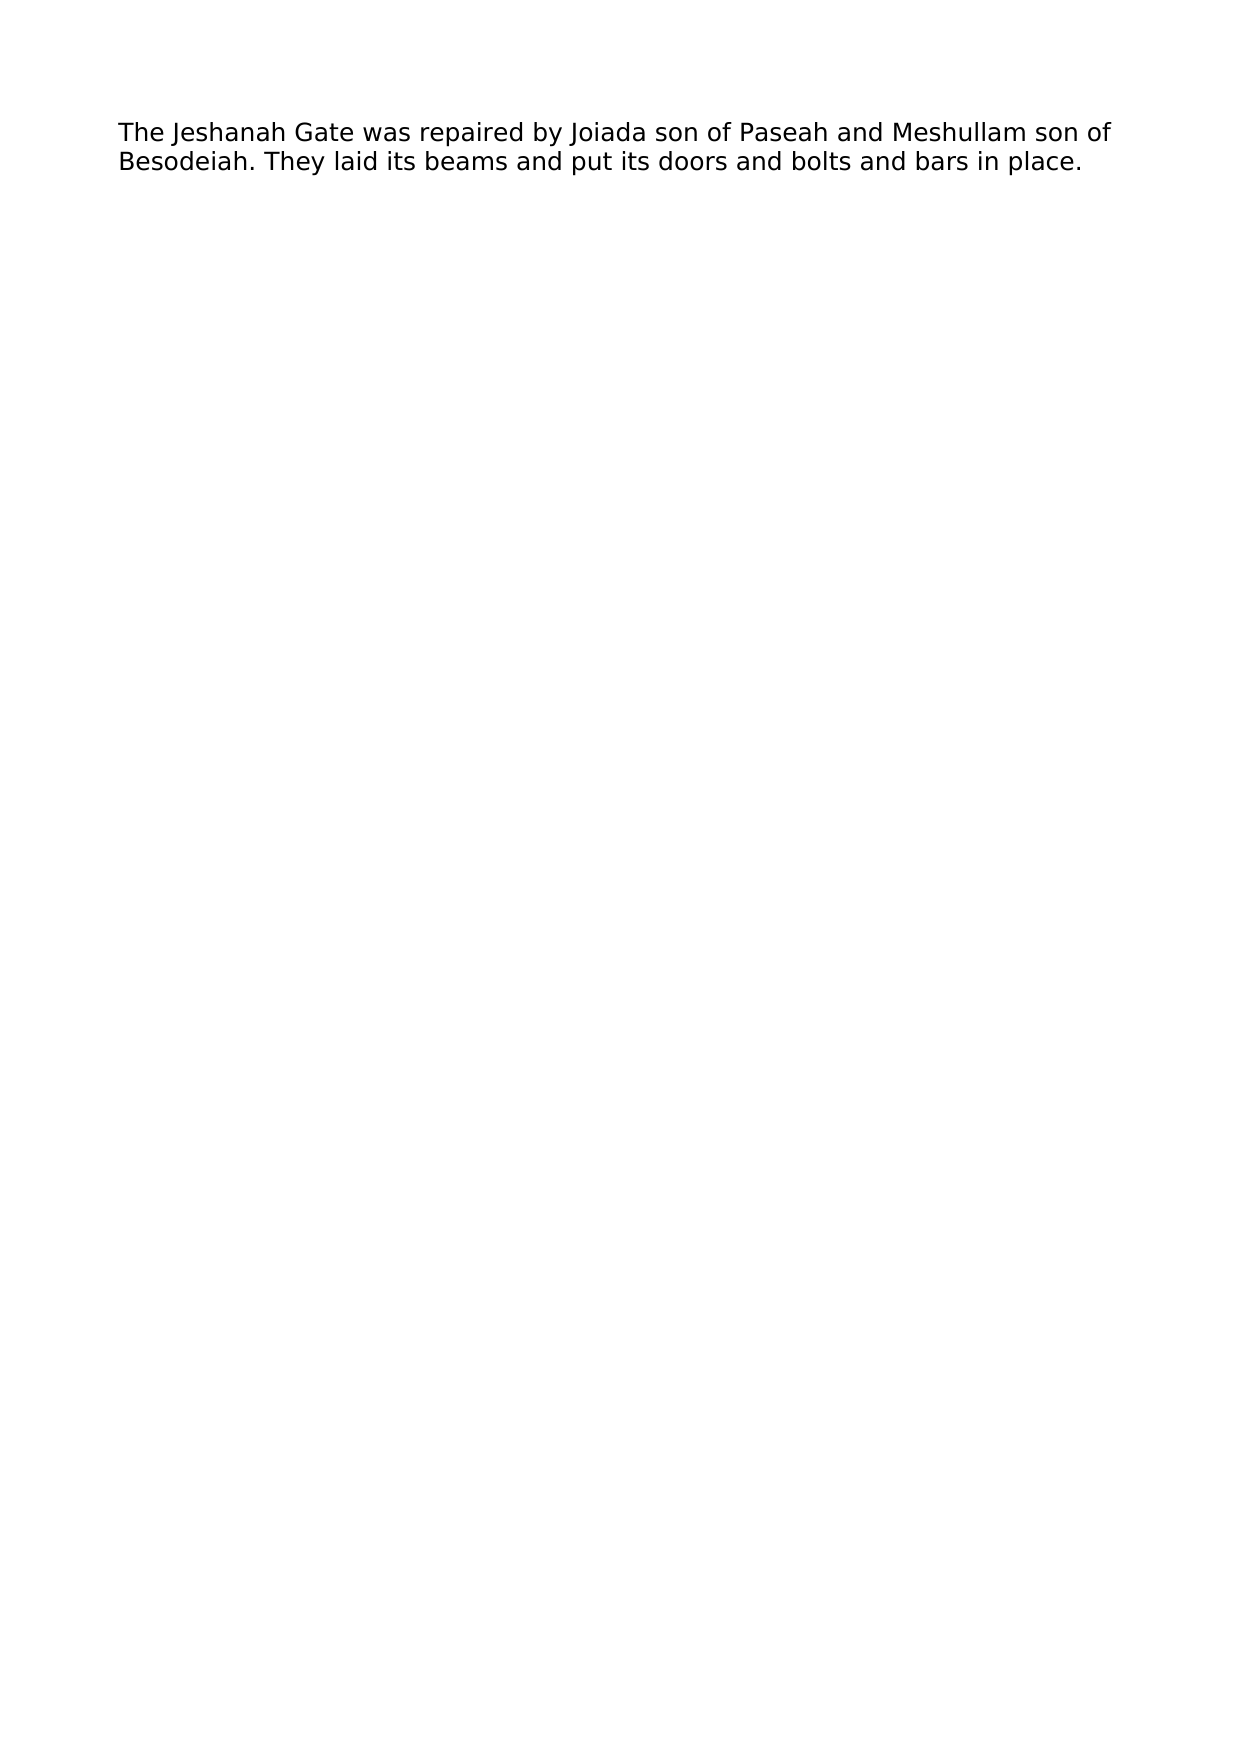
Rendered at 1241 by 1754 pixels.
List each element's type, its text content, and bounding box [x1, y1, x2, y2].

text The Jeshanah Gate was repaired by Joiada son of Paseah and Meshullam son of Besodeiah. They laid its beams and put its doors and bolts and bars in place. [118, 118, 1122, 176]
